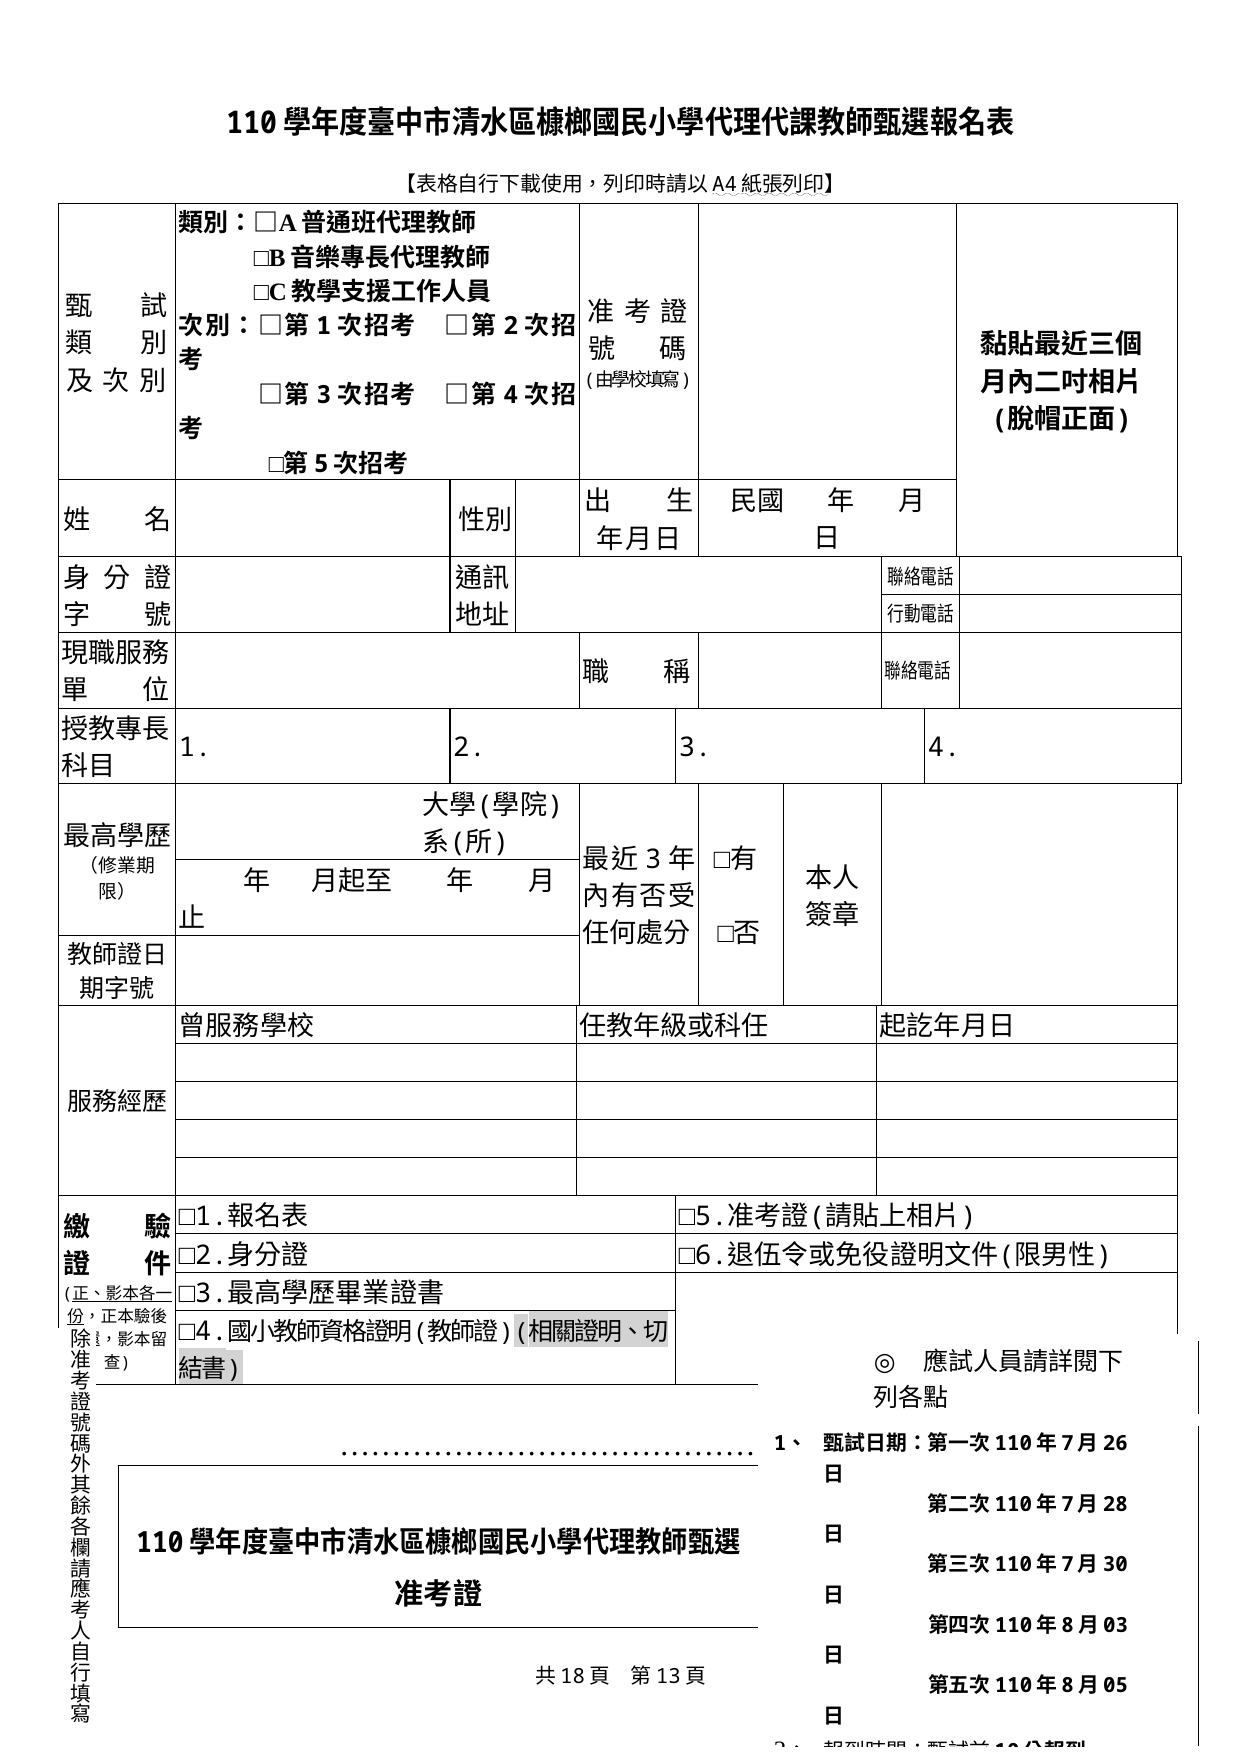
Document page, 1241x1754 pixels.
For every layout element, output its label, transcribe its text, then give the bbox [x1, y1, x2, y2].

table_header 110學年度臺中市清水區槺榔國民小學代理教師甄選 准考證 [46, 1328, 96, 1754]
table_cell [877, 1158, 1177, 1195]
table_cell 出 生 年月日 [580, 480, 698, 556]
table_cell [1178, 1233, 1182, 1272]
table_cell [516, 480, 579, 556]
table_cell 3. [676, 709, 924, 783]
table_cell 現職服務單 位 [59, 633, 175, 708]
table_cell [176, 633, 579, 708]
table_cell 最近3年內有否受任何處分 [580, 784, 698, 1005]
table_cell 聯絡電話 [882, 557, 959, 594]
table_cell [577, 1120, 876, 1157]
table_cell 繳 驗 證 件 (正、影本各一份，正本驗後發還，影本留查) [59, 1196, 175, 1384]
table_cell □6.退伍令或免役證明文件(限男性) [676, 1234, 1177, 1272]
table_cell 2. [451, 709, 675, 783]
table_cell 最高學歷（修業期限） [59, 784, 175, 935]
table_cell 服務經歷 [59, 1006, 175, 1195]
table_cell [577, 1158, 876, 1195]
table_cell 職 稱 [580, 633, 698, 708]
table_cell □1.報名表 [176, 1196, 675, 1233]
table_cell □2.身分證 [176, 1234, 675, 1272]
table_cell [1178, 1081, 1182, 1119]
table_cell 姓 名 [59, 480, 175, 556]
table_cell [1178, 479, 1182, 556]
table_cell 大學(學院) 系(所) [176, 784, 579, 859]
table_cell 聯絡電話 [882, 633, 959, 708]
table_cell [577, 1082, 876, 1119]
table_cell [877, 1082, 1177, 1119]
table_cell [176, 1120, 576, 1157]
table_cell [1178, 1005, 1182, 1043]
table_cell [1178, 1310, 1182, 1334]
table_cell [176, 936, 579, 1005]
text ……………………………………………… [118, 1403, 759, 1465]
table_header 類別：□A普通班代理教師 □B音樂專長代理教師 □C教學支援工作人員 次別：□第1次招考 □第2次招考 □第3次招考 □第4次招考 □第5次招考 [176, 204, 579, 479]
text 110學年度臺中市清水區槺榔國民小學代理代課教師甄選報名表 [118, 78, 1122, 141]
table_cell [1178, 935, 1182, 1005]
table_cell □3.最高學歷畢業證書 [176, 1273, 675, 1310]
table_cell [1178, 784, 1182, 859]
table_cell □5.准考證(請貼上相片) [676, 1196, 1177, 1233]
table_cell [960, 633, 1181, 708]
table_header [699, 204, 956, 479]
table_cell [1178, 1195, 1182, 1233]
table_cell 本人 簽章 [784, 784, 881, 1005]
table_cell [176, 557, 449, 632]
table_cell 起訖年月日 [877, 1006, 1177, 1043]
table_cell 曾服務學校 [176, 1006, 576, 1043]
table_cell 民國 年 月 日 [699, 480, 956, 556]
table_header 110學年度臺中市清水區槺榔國民小學代理教師甄選 准考證 [759, 1334, 1214, 1754]
table_cell □4.國小教師資格證明(教師證)(相關證明、切結書) [176, 1311, 675, 1384]
table_cell [1178, 1157, 1182, 1195]
table_cell [1178, 859, 1182, 935]
table_cell 4. [925, 709, 1181, 783]
table_cell [699, 633, 881, 708]
table_header [1178, 203, 1182, 479]
table_header 准 考 證 號 碼 (由學校填寫) [580, 204, 698, 479]
table_cell [176, 1044, 576, 1081]
table_cell [516, 557, 881, 632]
table_cell □有 □否 [699, 784, 783, 1005]
table_cell [877, 1120, 1177, 1157]
table_cell 行動電話 [882, 595, 959, 632]
table_header 甄 試 類 別 及 次 別 [59, 204, 175, 479]
table_header 110學年度臺中市清水區槺榔國民小學代理教師甄選 准考證 [119, 1466, 758, 1627]
table_cell 通訊 地址 [451, 557, 515, 632]
table_cell 任教年級或科任 [577, 1006, 876, 1043]
table_cell [676, 1273, 1177, 1384]
table_cell [1178, 1272, 1182, 1310]
table_cell 1. [176, 709, 449, 783]
table_cell 性別 [451, 480, 515, 556]
table_cell [1178, 1119, 1182, 1157]
table_cell [176, 480, 449, 556]
table_cell [176, 1082, 576, 1119]
table_cell 身 分 證 字 號 [59, 557, 175, 632]
table_cell [1178, 1043, 1182, 1081]
table_cell [877, 1044, 1177, 1081]
table_header 黏貼最近三個 月內二吋相片 (脫帽正面) [957, 204, 1177, 556]
table_cell 教師證日期字號 [59, 936, 175, 1005]
table_cell [176, 1158, 576, 1195]
table_cell 授教專長科目 [59, 709, 175, 783]
text 【表格自行下載使用，列印時請以A4紙張列印】 [118, 141, 1122, 203]
table_cell [882, 784, 1177, 1005]
table_cell 年 月起至 年 月止 [176, 860, 579, 935]
table_cell [960, 557, 1181, 594]
table_cell [960, 595, 1181, 632]
table_cell [577, 1044, 876, 1081]
